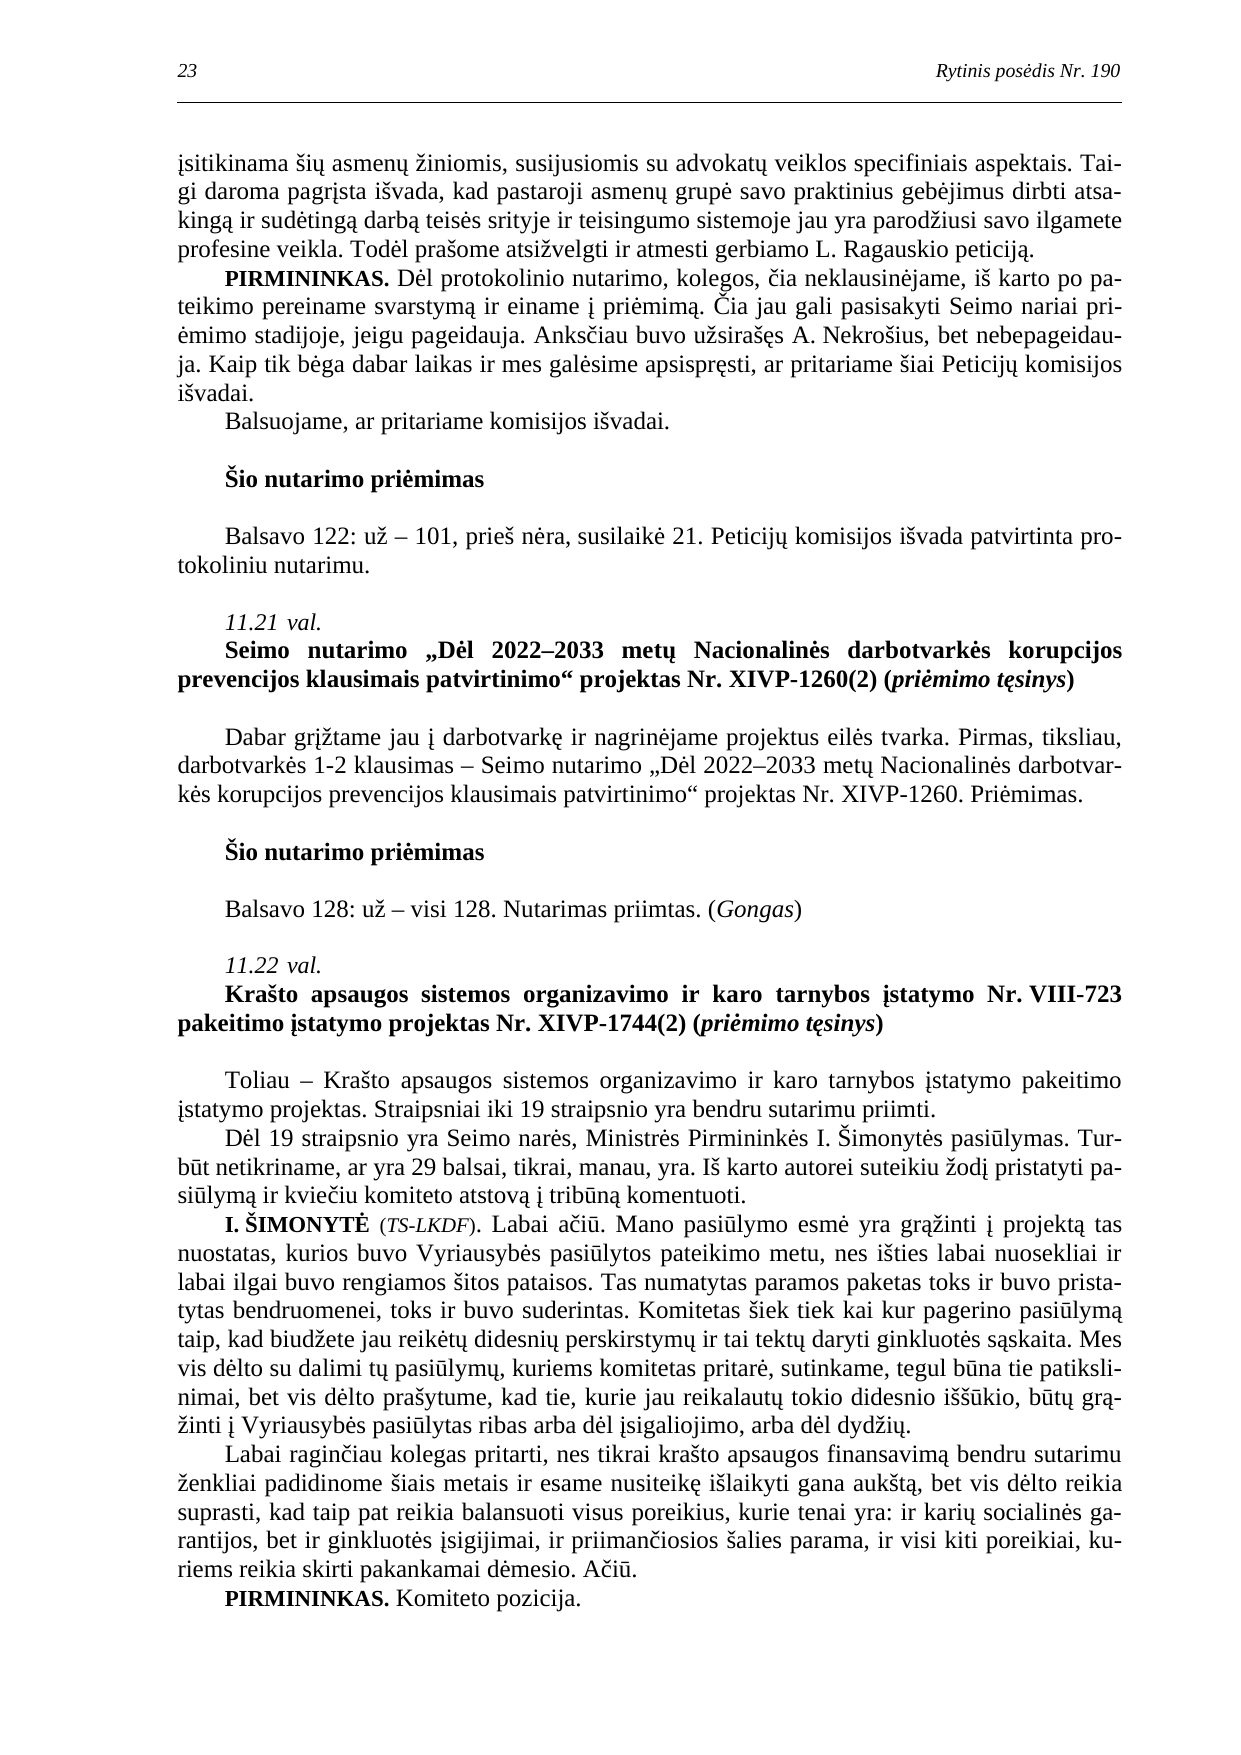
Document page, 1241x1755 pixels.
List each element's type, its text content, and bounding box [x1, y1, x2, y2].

text Bal­sa­vo 122: už – 101, prieš nė­ra, su­si­lai­kė 21. Pe­ti­ci­jų ko­mi­si­jos iš­va­da pa­tvir­tin­ta pro­to­ko­li­niu nu­ta­ri­mu. [177, 521, 1122, 579]
text Bal­suo­ja­me, ar pri­ta­ria­me ko­mi­si­jos iš­va­dai. [177, 406, 1122, 435]
text Šio nutarimo priėmimas [177, 464, 1122, 493]
text Sei­mo nu­ta­ri­mo „Dėl 2022–2033 me­tų Na­cio­na­li­nės dar­bo­tvarkės ko­rup­ci­jos preven­ci­jos klau­si­mais pa­tvir­ti­ni­mo“ pro­jek­tas Nr. XIVP-1260(2) (pri­ėmi­mo tę­si­nys) [177, 635, 1122, 693]
text 11.22 val. [224, 952, 1122, 979]
text įsi­ti­ki­na­ma šių as­me­nų ži­nio­mis, su­si­ju­sio­mis su ad­vo­ka­tų veik­los spe­ci­fi­niais as­pek­tais. Tai­gi da­ro­ma pa­grįs­ta iš­va­da, kad pas­ta­ro­ji as­me­nų gru­pė sa­vo prak­ti­nius ge­bė­ji­mus dirb­ti at­sa­kin­gą ir su­dė­tin­gą dar­bą tei­sės sri­ty­je ir tei­sin­gu­mo sis­te­mo­je jau yra pa­ro­džiu­si sa­vo il­ga­me­te pro­fe­si­ne veik­la. To­dėl pra­šo­me at­si­žvelg­ti ir at­mes­ti ger­bia­mo L. Ra­gaus­kio pe­ti­ci­ją. [177, 148, 1122, 263]
text Bal­sa­vo 128: už – vi­si 128. Nu­ta­ri­mas pri­im­tas. (Gon­gas) [177, 894, 1122, 923]
text Da­bar grįž­ta­me jau į dar­bo­tvarkę ir nag­ri­nė­ja­me pro­jek­tus ei­lės tvar­ka. Pir­mas, tiks­liau, dar­bo­tvarkės 1-2 klau­si­mas – Sei­mo nu­ta­ri­mo „Dėl 2022–2033 me­tų Na­cio­na­li­nės dar­bo­tvar­kės ko­rup­ci­jos pre­ven­ci­jos klau­si­mais pa­tvir­ti­ni­mo“ pro­jek­tas Nr. XIVP-1260. Pri­ėmi­mas. [177, 722, 1122, 808]
text PIRMININKAS. Ko­mi­te­to po­zi­ci­ja. [177, 1583, 1122, 1612]
text Šio nu­ta­ri­mo pri­ėmi­mas [177, 837, 1122, 865]
text 11.21 val. [224, 608, 1122, 635]
text PIRMININKAS. Dėl pro­to­ko­li­nio nu­ta­ri­mo, ko­le­gos, čia ne­klau­si­nė­ja­me, iš kar­to po pa­tei­ki­mo per­ei­na­me svars­ty­mą ir ei­na­me į pri­ėmi­mą. Čia jau ga­li pa­si­sa­ky­ti Sei­mo na­riai pri­ėmi­mo sta­di­jo­je, jei­gu pa­gei­dau­ja. Anks­čiau bu­vo už­si­ra­šęs A. Ne­kro­šius, bet nebe­pa­gei­dau­ja. Kaip tik bė­ga da­bar lai­kas ir mes ga­lė­si­me ap­si­spręs­ti, ar pri­ta­ria­me šiai Pe­ti­ci­jų ko­mi­si­jos išva­dai. [177, 263, 1122, 406]
text I. ŠIMONYTĖ (TS-LKDF). La­bai ačiū. Ma­no pa­siū­ly­mo es­mė yra grą­žin­ti į pro­jek­tą tas nuo­sta­tas, ku­rios bu­vo Vy­riau­sy­bės pa­siū­ly­tos pa­tei­ki­mo me­tu, nes iš­ties la­bai nuo­sek­liai ir la­bai il­gai bu­vo ren­gia­mos ši­tos pa­tai­sos. Tas nu­ma­ty­tas pa­ra­mos pa­ke­tas toks ir bu­vo pri­sta­ty­tas ben­druo­me­nei, toks ir bu­vo su­de­rin­tas. Ko­mi­te­tas šiek tiek kai kur pa­ge­ri­no pa­siū­ly­mą taip, kad biu­dže­te jau rei­kė­tų di­des­nių per­skirs­ty­mų ir tai tek­tų da­ry­ti gin­kluo­tės sąskaita. Mes vis dėl­to su da­li­mi tų pa­siū­ly­mų, ku­riems ko­mi­te­tas pri­ta­rė, su­tin­ka­me, te­gul bū­na tie pa­tiks­li­ni­mai, bet vis dėl­to pra­šy­tu­me, kad tie, ku­rie jau rei­ka­lau­tų to­kio di­des­nio iš­šū­kio, bū­tų grą­žin­ti į Vy­riau­sy­bės pa­siū­ly­tas ri­bas ar­ba dėl įsi­ga­lio­ji­mo, ar­ba dėl dy­džių. [177, 1209, 1122, 1439]
text Dėl 19 straips­nio yra Sei­mo na­rės, Mi­nist­rės Pir­mi­nin­kės I. Ši­mo­ny­tės pa­siū­ly­mas. Tur­būt ne­tik­ri­na­me, ar yra 29 bal­sai, tik­rai, ma­nau, yra. Iš kar­to au­to­rei su­tei­kiu žo­dį pri­sta­ty­ti pa­siū­ly­mą ir kvie­čiu ko­mi­te­to at­sto­vą į tri­bū­ną ko­men­tuo­ti. [177, 1123, 1122, 1209]
text Kraš­to ap­sau­gos sis­te­mos or­ga­ni­za­vi­mo ir ka­ro tar­ny­bos įsta­ty­mo Nr. VIII-723 pakei­ti­mo įsta­ty­mo pro­jek­tas Nr. XIVP-1744(2) (pri­ėmi­mo tę­si­nys) [177, 979, 1122, 1037]
text La­bai ra­gin­čiau ko­le­gas pri­tar­ti, nes tik­rai kraš­to ap­sau­gos fi­nan­sa­vi­mą ben­dru su­ta­ri­mu žen­kliai pa­di­di­no­me šiais me­tais ir esa­me nu­si­tei­kę iš­lai­ky­ti ga­na aukš­tą, bet vis dėl­to rei­kia su­pras­ti, kad taip pat rei­kia ba­lan­suo­ti vi­sus po­rei­kius, ku­rie te­nai yra: ir ka­rių so­cia­li­nės ga­ran­ti­jos, bet ir gin­kluo­tės įsi­gi­ji­mai, ir pri­iman­čiosios ša­lies pa­ra­ma, ir vi­si ki­ti po­rei­kiai, ku­riems rei­kia skir­ti pa­kan­ka­mai dė­me­sio. Ačiū. [177, 1439, 1122, 1583]
text To­liau – Kraš­to ap­sau­gos sis­te­mos or­ga­ni­za­vi­mo ir ka­ro tar­ny­bos įsta­ty­mo pa­kei­ti­mo įsta­ty­mo pro­jek­tas. Straips­niai iki 19 straips­nio yra ben­dru su­ta­ri­mu pri­im­ti. [177, 1065, 1122, 1123]
